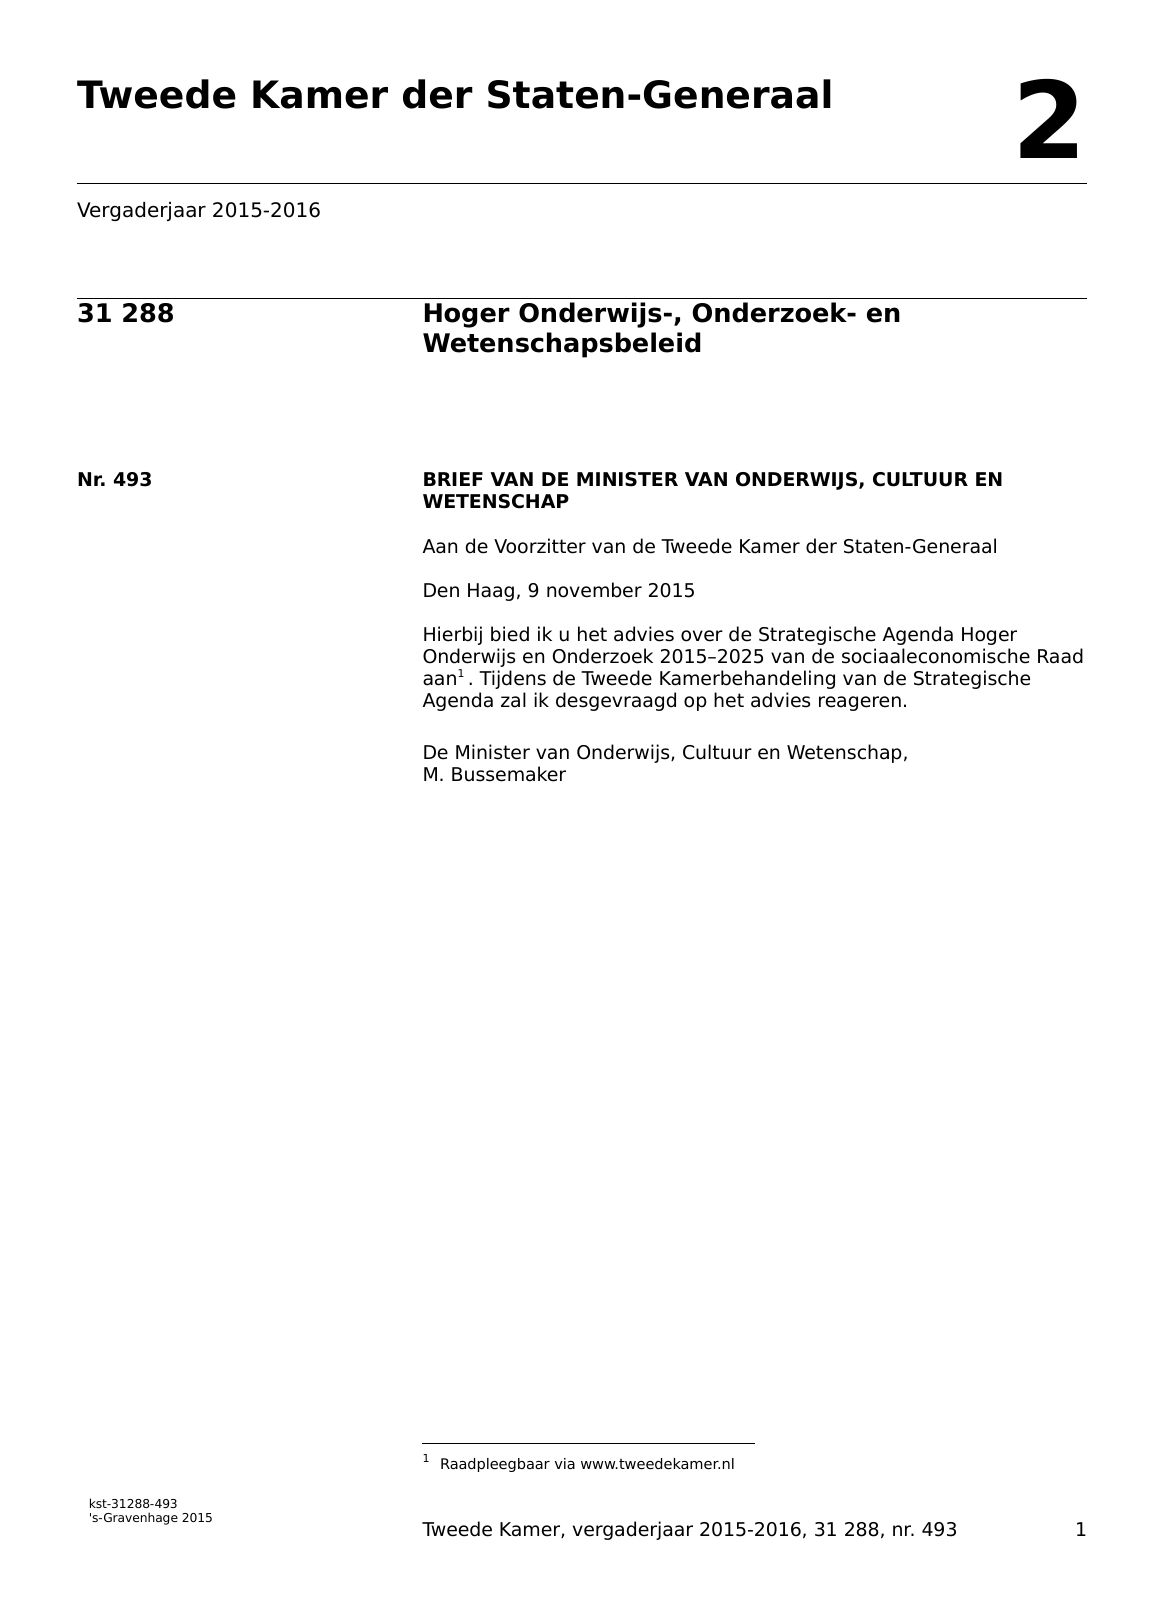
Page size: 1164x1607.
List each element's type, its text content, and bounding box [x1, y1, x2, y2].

subtitle Nr. 493 BRIEF VAN DE MINISTER VAN ONDERWIJS, CULTUUR EN WETENSCHAP [77, 469, 1087, 513]
table_header 2 [886, 59, 1087, 183]
table_header Tweede Kamer der Staten-Generaal [77, 59, 886, 183]
text Raadpleegbaar via www.tweedekamer.nl [422, 1452, 1087, 1474]
text Den Haag, 9 november 2015 [422, 580, 1087, 602]
text Hierbij bied ik u het advies over de Strategische Agenda Hoger Onderwijs en Onderzoek 2015–2025 van de sociaaleconomische Raad aan. Tijdens de Tweede Kamerbehandeling van de Strategische Agenda zal ik desgevraagd op het advies reageren. [422, 624, 1087, 712]
text Aan de Voorzitter van de Tweede Kamer der Staten-Generaal [422, 536, 1087, 557]
subtitle 31 288 Hoger Onderwijs-, Onderzoek- en Wetenschapsbeleid [77, 299, 1087, 358]
text De Minister van Onderwijs, Cultuur en Wetenschap, M. Bussemaker [422, 742, 1087, 786]
text 's-Gravenhage 2015 [88, 1511, 323, 1525]
table_cell Vergaderjaar 2015-2016 [77, 184, 1087, 298]
text kst-31288-493 [88, 1497, 323, 1511]
